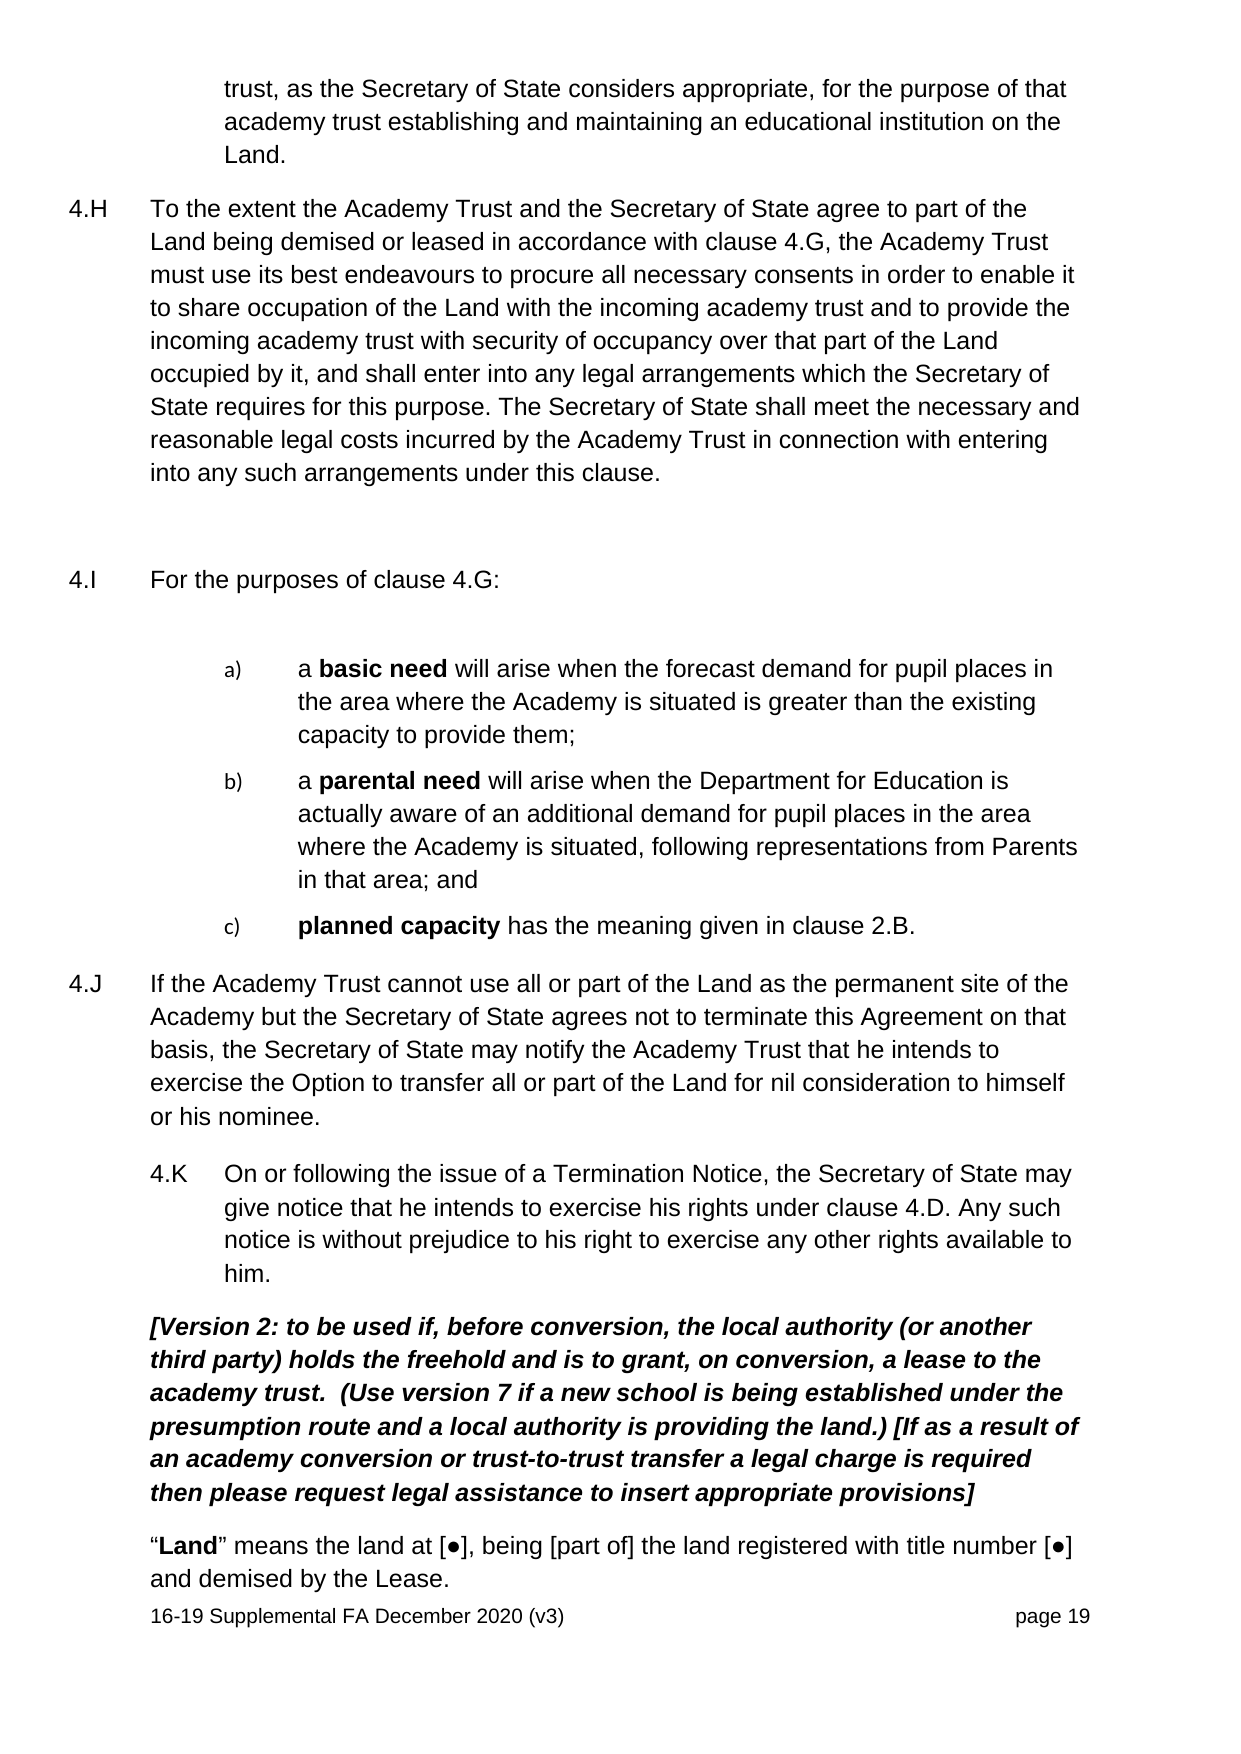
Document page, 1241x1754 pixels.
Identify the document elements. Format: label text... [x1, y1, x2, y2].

list planned capacity has the meaning given in clause 2.B. [224, 911, 1090, 940]
subtitle [Version 2: to be used if, before conversion, the local authority (or another third party) holds the freehold and is to grant, on conversion, a lease to the academy trust. (Use version 7 if a new school is being established under the presumption route and a local authority is providing the land.) [If as a result of an academy conversion or trust-to-trust transfer a legal charge is required then please request legal assistance to insert appropriate provisions] [150, 1312, 1090, 1506]
list a basic need will arise when the forecast demand for pupil places in the area where the Academy is situated is greater than the existing capacity to provide them; [224, 654, 1090, 749]
text 4.K On or following the issue of a Termination Notice, the Secretary of State may give notice that he intends to exercise his rights under clause 4.D. Any such notice is without prejudice to his right to exercise any other rights available to him. [150, 1159, 1090, 1287]
text “Land” means the land at [●], being [part of] the land registered with title number [●] and demised by the Lease. [150, 1531, 1090, 1593]
list For the purposes of clause 4.G: [69, 566, 1090, 594]
list To the extent the Academy Trust and the Secretary of State agree to part of the Land being demised or leased in accordance with clause 4.G, the Academy Trust must use its best endeavours to procure all necessary consents in order to enable it to share occupation of the Land with the incoming academy trust and to provide the incoming academy trust with security of occupancy over that part of the Land occupied by it, and shall enter into any legal arrangements which the Secretary of State requires for this purpose. The Secretary of State shall meet the necessary and reasonable legal costs incurred by the Academy Trust in connection with entering into any such arrangements under this clause. [69, 194, 1090, 487]
text trust, as the Secretary of State considers appropriate, for the purpose of that academy trust establishing and maintaining an educational institution on the Land. [224, 74, 1090, 168]
list a parental need will arise when the Department for Education is actually aware of an additional demand for pupil places in the area where the Academy is situated, following representations from Parents in that area; and [224, 766, 1090, 894]
list If the Academy Trust cannot use all or part of the Land as the permanent site of the Academy but the Secretary of State agrees not to terminate this Agreement on that basis, the Secretary of State may notify the Academy Trust that he intends to exercise the Option to transfer all or part of the Land for nil consideration to himself or his nominee. [69, 969, 1090, 1130]
